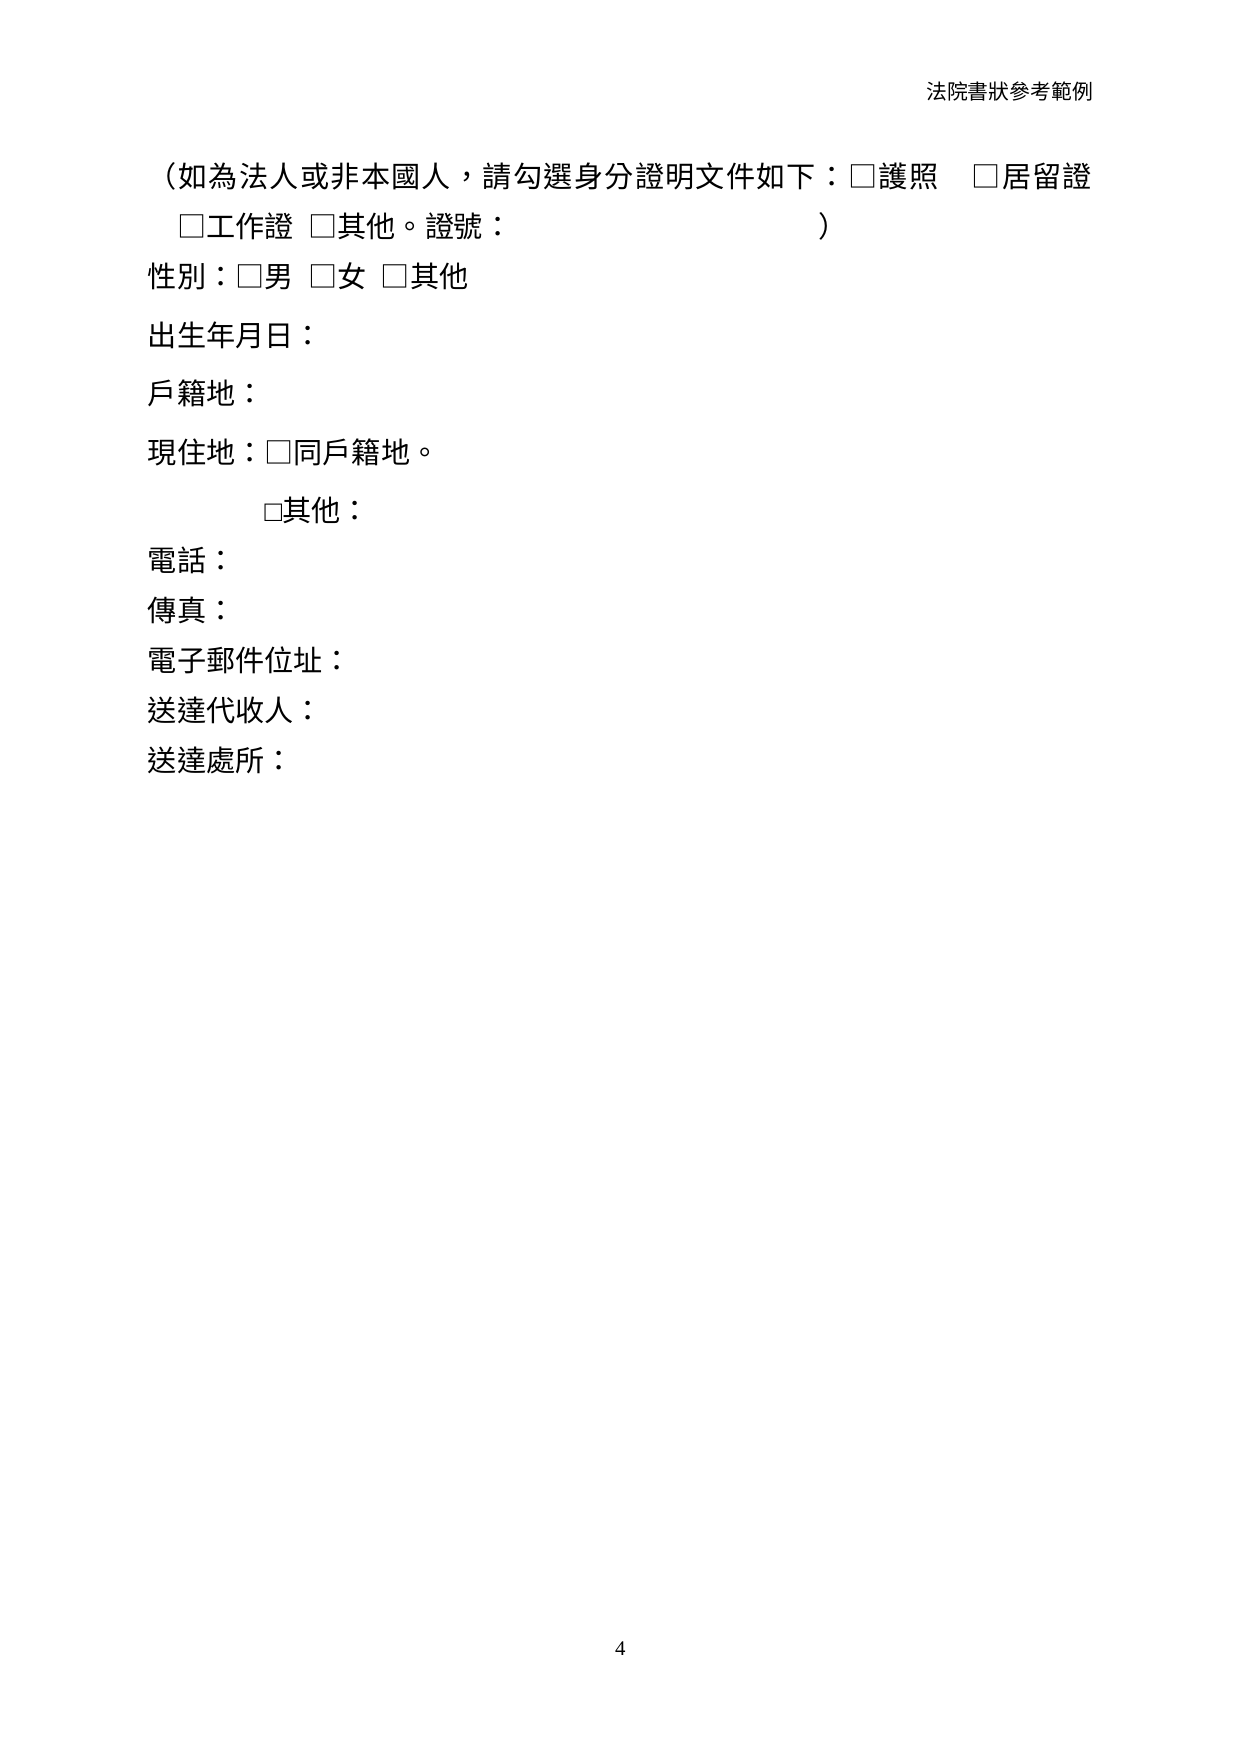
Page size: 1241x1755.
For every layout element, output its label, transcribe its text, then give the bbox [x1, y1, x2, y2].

text 送達處所： [148, 731, 1093, 781]
text 電話： [148, 531, 1093, 581]
text 送達代收人： [148, 681, 1093, 731]
text （如為法人或非本國人，請勾選身分證明文件如下：□護照 □居留證 □工作證 □其他。證號： ） [148, 148, 1093, 248]
text 性別：□男 □女 □其他 [148, 248, 1093, 298]
text □其他： [148, 481, 1093, 531]
text 現住地：□同戶籍地。 [148, 423, 1093, 473]
text 傳真： [148, 581, 1093, 631]
text 戶籍地： [148, 364, 1093, 414]
text 出生年月日： [148, 306, 1093, 356]
text 電子郵件位址： [148, 631, 1093, 681]
